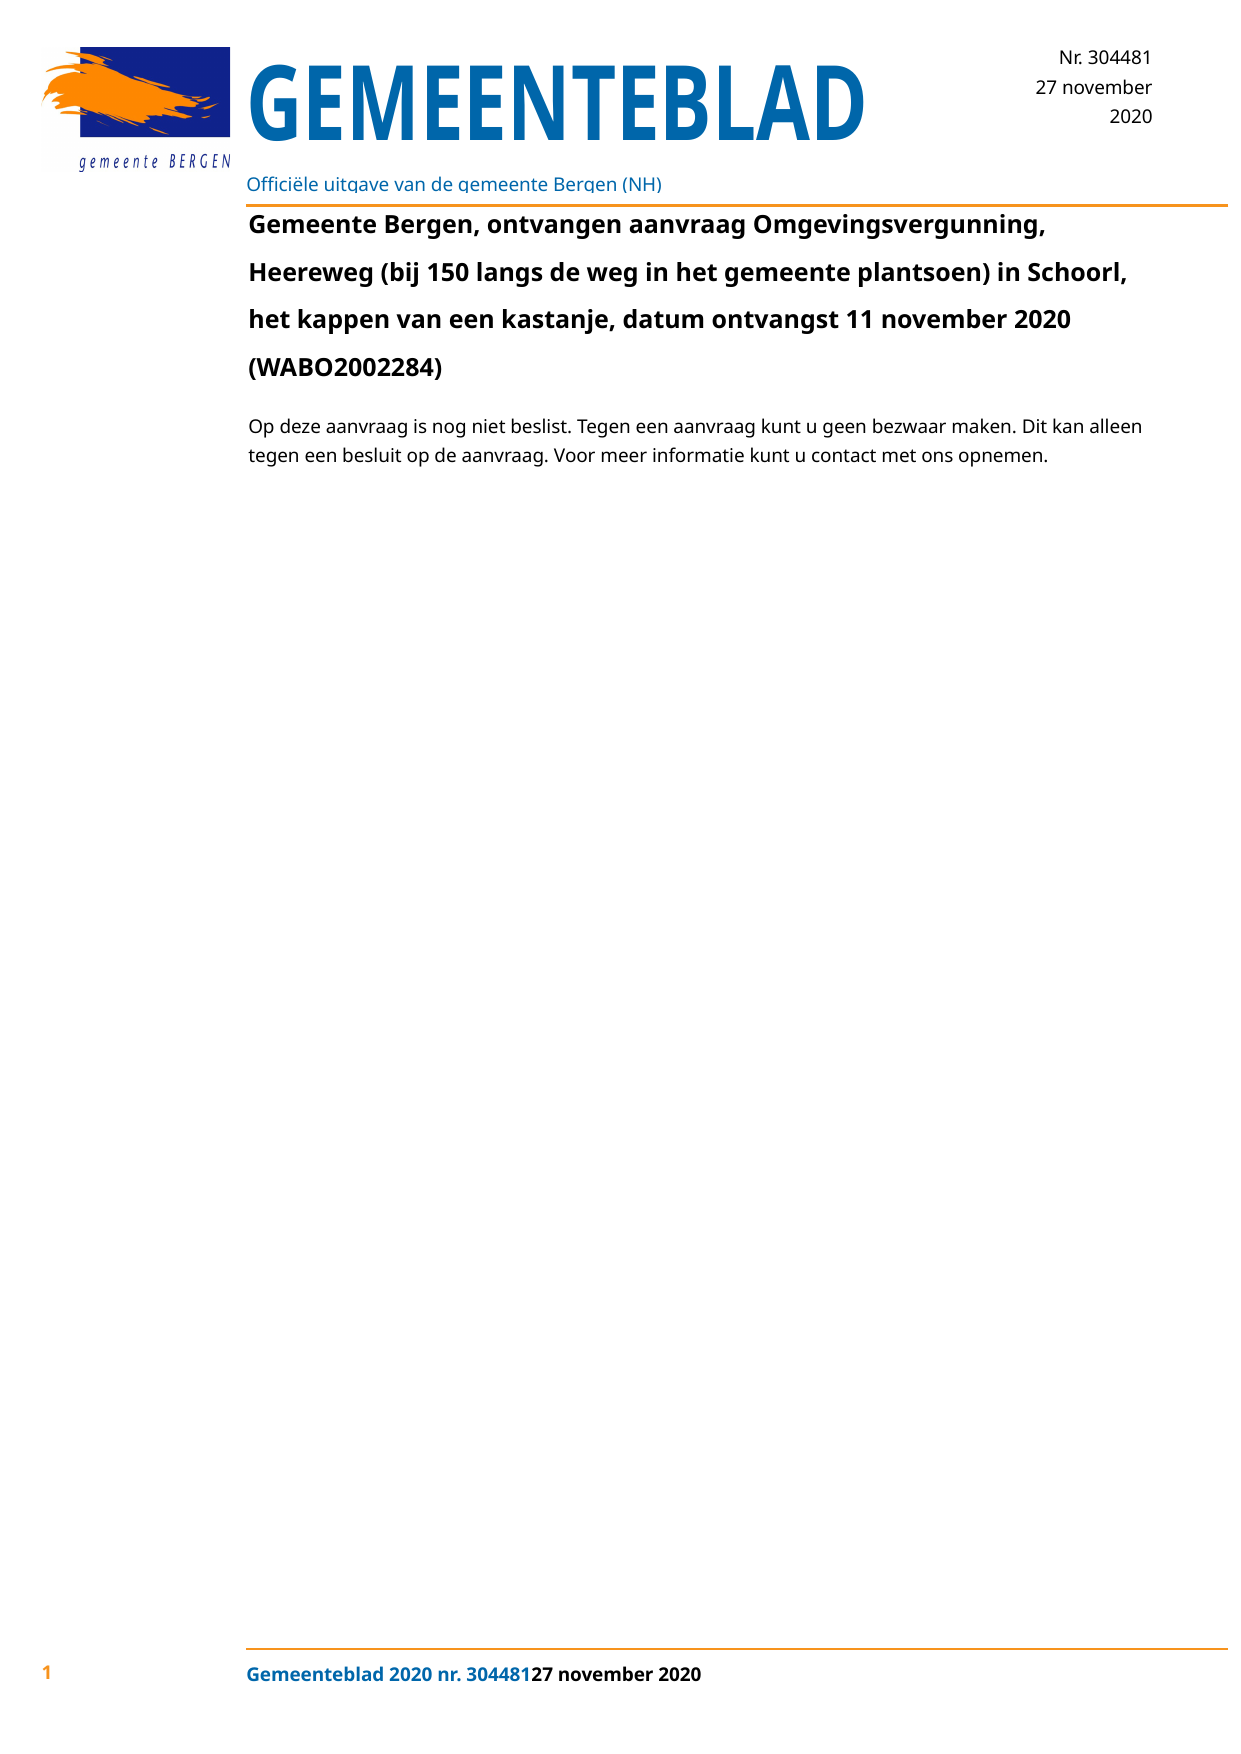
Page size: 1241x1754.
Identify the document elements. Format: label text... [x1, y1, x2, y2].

text Op deze aanvraag is nog niet beslist. Tegen een aanvraag kunt u geen bezwaar maken. Dit kan alleen tegen een besluit op de aanvraag. Voor meer informatie kunt u contact met ons opnemen. [248, 413, 1152, 468]
picture [41, 47, 231, 172]
text Gemeente Bergen, ontvangen aanvraag Omgevingsvergunning, Heereweg (bij 150 langs de weg in het gemeente plantsoen) in Schoorl, het kappen van een kastanje, datum ontvangst 11 november 2020 (WABO2002284) [248, 207, 1152, 384]
